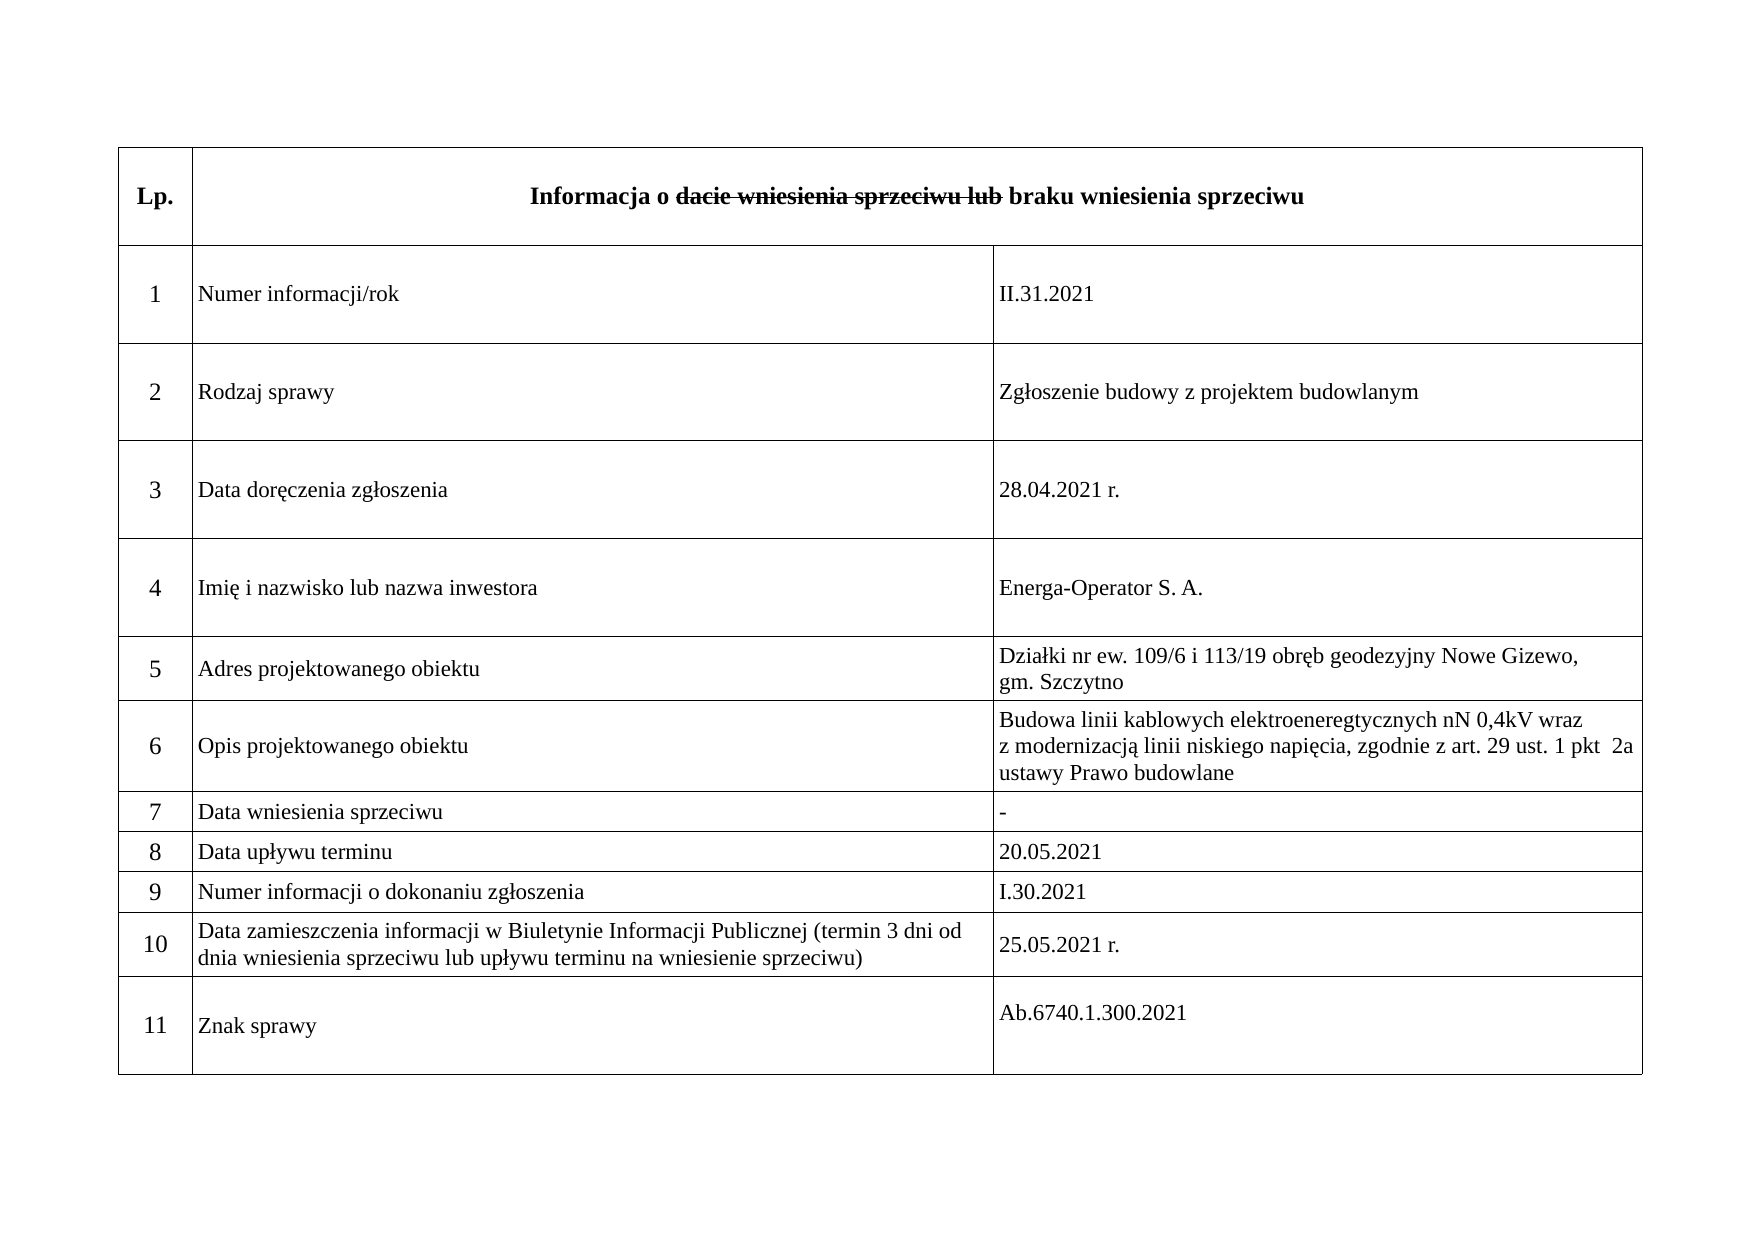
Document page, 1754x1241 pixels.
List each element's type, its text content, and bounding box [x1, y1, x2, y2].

table_cell - [994, 792, 1642, 831]
table_cell 5 [119, 637, 192, 700]
table_cell 3 [119, 441, 192, 538]
table_cell I.30.2021 [994, 872, 1642, 912]
table_cell Zgłoszenie budowy z projektem budowlanym [994, 344, 1642, 440]
table_cell Rodzaj sprawy [193, 344, 993, 440]
table_cell Znak sprawy [193, 977, 993, 1074]
table_cell 9 [119, 872, 192, 912]
table_header Lp. [119, 148, 192, 245]
table_cell Data upływu terminu [193, 832, 993, 871]
table_cell 10 [119, 913, 192, 976]
table_cell Adres projektowanego obiektu [193, 637, 993, 700]
table_cell Data doręczenia zgłoszenia [193, 441, 993, 538]
table_header Informacja o dacie wniesienia sprzeciwu lub braku wniesienia sprzeciwu [193, 148, 1642, 245]
table_cell 11 [119, 977, 192, 1074]
table_cell 1 [119, 246, 192, 342]
table_cell Opis projektowanego obiektu [193, 701, 993, 791]
table_cell Data zamieszczenia informacji w Biuletynie Informacji Publicznej (termin 3 dni od dnia wniesienia sprzeciwu lub upływu terminu na wniesienie sprzeciwu) [193, 913, 993, 976]
table_cell 6 [119, 701, 192, 791]
table_cell Budowa linii kablowych elektroeneregtycznych nN 0,4kV wraz z modernizacją linii niskiego napięcia, zgodnie z art. 29 ust. 1 pkt 2a ustawy Prawo budowlane [994, 701, 1642, 791]
table_cell 20.05.2021 [994, 832, 1642, 871]
table_cell 2 [119, 344, 192, 440]
table_cell 28.04.2021 r. [994, 441, 1642, 538]
table_cell 4 [119, 539, 192, 636]
table_cell Data wniesienia sprzeciwu [193, 792, 993, 831]
table_cell Numer informacji/rok [193, 246, 993, 342]
table_cell 7 [119, 792, 192, 831]
table_cell 25.05.2021 r. [994, 913, 1642, 976]
table_cell II.31.2021 [994, 246, 1642, 342]
table_cell Ab.6740.1.300.2021 [994, 977, 1642, 1074]
table_cell Działki nr ew. 109/6 i 113/19 obręb geodezyjny Nowe Gizewo, gm. Szczytno [994, 637, 1642, 700]
table_cell 8 [119, 832, 192, 871]
table_cell Imię i nazwisko lub nazwa inwestora [193, 539, 993, 636]
table_cell Energa-Operator S. A. [994, 539, 1642, 636]
table_cell Numer informacji o dokonaniu zgłoszenia [193, 872, 993, 912]
